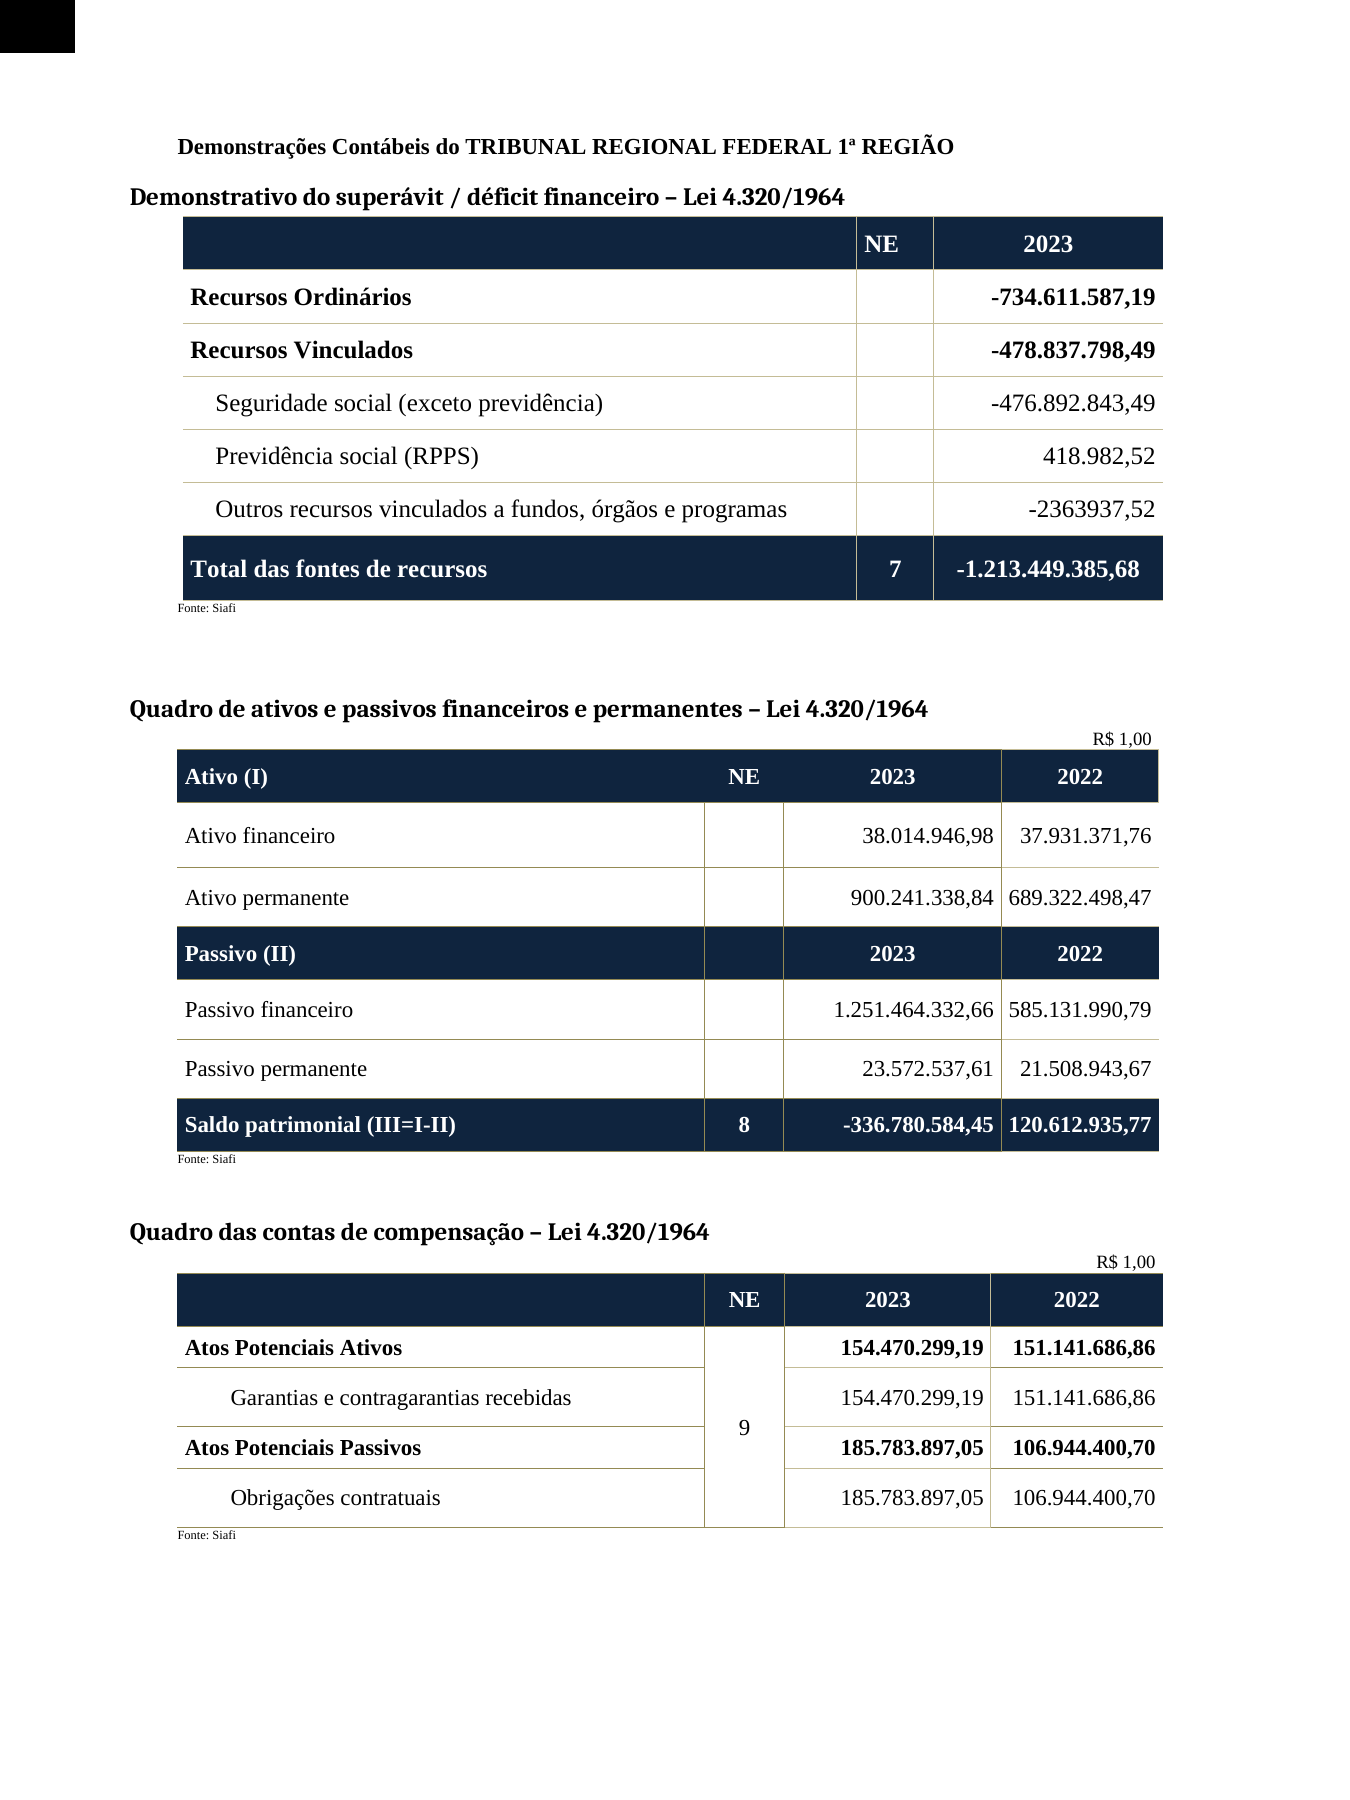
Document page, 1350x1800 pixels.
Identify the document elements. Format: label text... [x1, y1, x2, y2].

table_cell -2363937,52 [934, 483, 1163, 535]
table_cell -476.892.843,49 [934, 377, 1163, 429]
subtitle Demonstrativo do superávit / déficit financeiro – Lei 4.320/1964 [129, 183, 1173, 212]
table_cell Ativo financeiro [177, 803, 704, 867]
table_cell 37.931.371,76 [1002, 803, 1159, 867]
table_cell -1.213.449.385,68 [934, 536, 1163, 600]
table_cell Recursos Vinculados [183, 324, 856, 376]
table_cell [857, 430, 933, 482]
text Fonte: Siafi [177, 601, 1173, 623]
table_cell 154.470.299,19 [785, 1327, 990, 1367]
table_cell -336.780.584,45 [784, 1099, 1001, 1151]
table_cell [857, 270, 933, 322]
table_header 2023 [934, 217, 1163, 269]
table_cell Atos Potenciais Ativos [177, 1327, 704, 1367]
table_cell [857, 324, 933, 376]
table_cell 2023 [785, 1274, 990, 1326]
table_cell Garantias e contragarantias recebidas [177, 1368, 704, 1426]
table_cell [177, 1274, 704, 1326]
table_cell 9 [705, 1327, 784, 1527]
table_cell Passivo (II) [177, 927, 704, 979]
table_cell 689.322.498,47 [1002, 868, 1159, 926]
table_cell Saldo patrimonial (III=I-II) [177, 1099, 704, 1151]
table_header R$ 1,00 [177, 1251, 1163, 1273]
table_cell 8 [705, 1099, 783, 1151]
table_cell [705, 980, 783, 1038]
table_cell 2022 [991, 1274, 1163, 1326]
subtitle Quadro de ativos e passivos financeiros e permanentes – Lei 4.320/1964 [129, 694, 1173, 723]
table_header [183, 217, 856, 269]
table_cell [857, 483, 933, 535]
table_cell 7 [857, 536, 933, 600]
table_cell -734.611.587,19 [934, 270, 1163, 322]
table_cell Ativo permanente [177, 868, 704, 926]
table_cell 2022 [1002, 750, 1158, 802]
text Fonte: Siafi [177, 1152, 1173, 1173]
table_cell 120.612.935,77 [1002, 1099, 1159, 1151]
table_cell [705, 803, 783, 867]
table_cell NE [704, 750, 784, 802]
table_cell 38.014.946,98 [784, 803, 1001, 867]
table_cell 23.572.537,61 [784, 1040, 1001, 1097]
table_cell 106.944.400,70 [991, 1427, 1163, 1468]
table_cell 1.251.464.332,66 [784, 980, 1001, 1038]
table_cell 151.141.686,86 [991, 1327, 1163, 1367]
table_cell Ativo (I) [177, 750, 704, 802]
table_cell Previdência social (RPPS) [183, 430, 856, 482]
table_cell Obrigações contratuais [177, 1469, 704, 1527]
text Fonte: Siafi [177, 1528, 1173, 1549]
table_cell NE [705, 1274, 784, 1326]
table_cell [705, 1040, 783, 1097]
table_cell Seguridade social (exceto previdência) [183, 377, 856, 429]
table_cell 106.944.400,70 [991, 1469, 1163, 1527]
table_cell Outros recursos vinculados a fundos, órgãos e programas [183, 483, 856, 535]
table_cell Passivo financeiro [177, 980, 704, 1038]
table_cell Atos Potenciais Passivos [177, 1427, 704, 1468]
table_cell 185.783.897,05 [785, 1469, 990, 1527]
table_cell [857, 377, 933, 429]
table_cell 2023 [784, 750, 1001, 802]
table_cell 151.141.686,86 [991, 1368, 1163, 1426]
table_cell 2022 [1002, 927, 1159, 979]
table_cell 2023 [784, 927, 1001, 979]
table_cell Recursos Ordinários [183, 270, 856, 322]
table_cell [705, 868, 783, 926]
table_cell Passivo permanente [177, 1040, 704, 1097]
table_cell 900.241.338,84 [784, 868, 1001, 926]
table_header R$ 1,00 [177, 728, 1159, 749]
table_cell 21.508.943,67 [1002, 1040, 1159, 1097]
table_cell 154.470.299,19 [785, 1368, 990, 1426]
table_cell Total das fontes de recursos [183, 536, 856, 600]
table_header NE [857, 217, 933, 269]
table_cell 418.982,52 [934, 430, 1163, 482]
table_cell 185.783.897,05 [785, 1427, 990, 1468]
subtitle Quadro das contas de compensação – Lei 4.320/1964 [129, 1218, 1173, 1247]
table_cell [705, 927, 783, 979]
table_cell -478.837.798,49 [934, 324, 1163, 376]
table_cell 585.131.990,79 [1002, 980, 1159, 1038]
